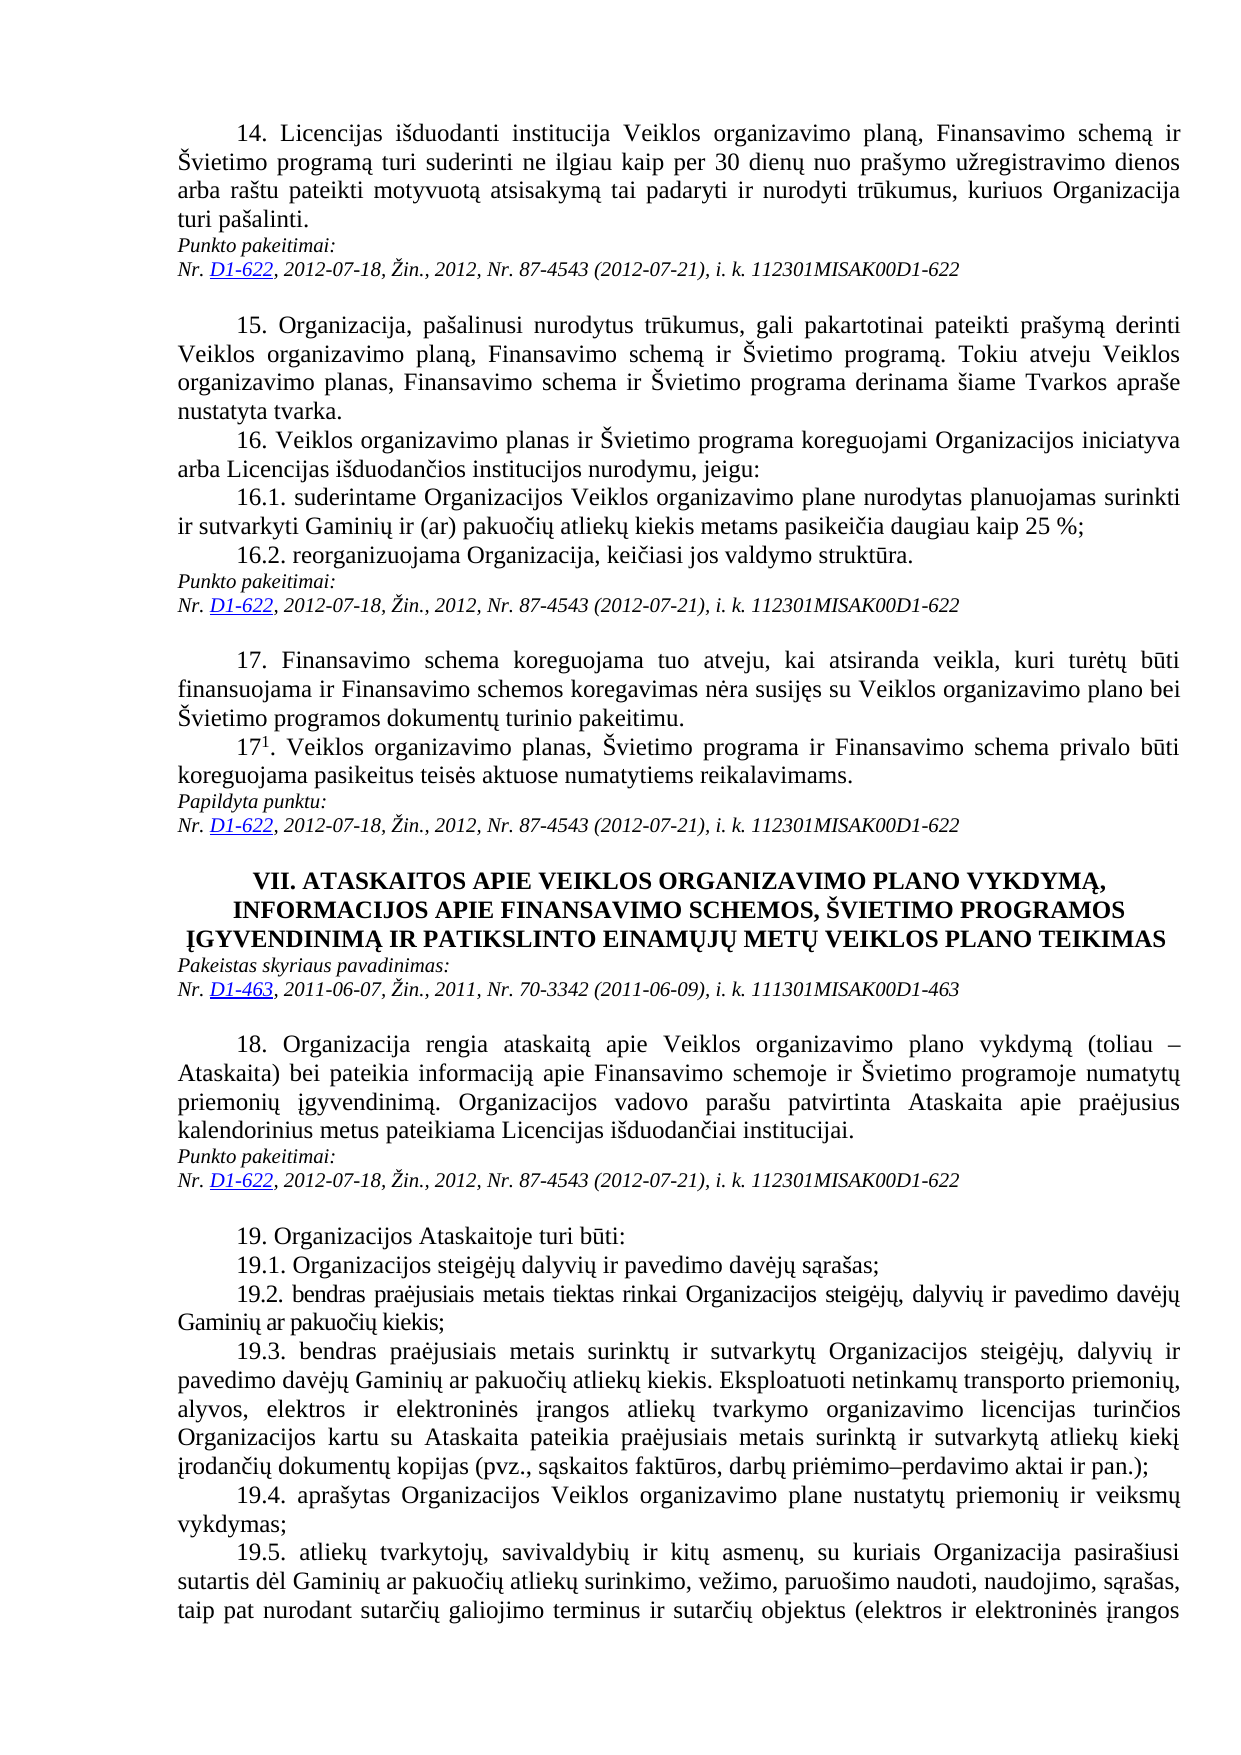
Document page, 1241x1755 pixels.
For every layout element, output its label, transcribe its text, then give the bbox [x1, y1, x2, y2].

text 14. Licencijas išduodanti institucija Veiklos organizavimo planą, Finansavimo schemą ir Švietimo programą turi suderinti ne ilgiau kaip per 30 dienų nuo prašymo užregistravimo dienos arba raštu pateikti motyvuotą atsisakymą tai padaryti ir nurodyti trūkumus, kuriuos Organizacija turi pašalinti. [177, 118, 1181, 233]
text 19.5. atliekų tvarkytojų, savivaldybių ir kitų asmenų, su kuriais Organizacija pasirašiusi sutartis dėl Gaminių ar pakuočių atliekų surinkimo, vežimo, paruošimo naudoti, naudojimo, sąrašas, taip pat nurodant sutarčių galiojimo terminus ir sutarčių objektus (elektros ir elektroninės įrangos [177, 1537, 1181, 1624]
text 19.2. bendras praėjusiais metais tiektas rinkai Organizacijos steigėjų, dalyvių ir pavedimo davėjų Gaminių ar pakuočių kiekis; [177, 1279, 1181, 1336]
text 18. Organizacija rengia ataskaitą apie Veiklos organizavimo plano vykdymą (toliau – Ataskaita) bei pateikia informaciją apie Finansavimo schemoje ir Švietimo programoje numatytų priemonių įgyvendinimą. Organizacijos vadovo parašu patvirtinta Ataskaita apie praėjusius kalendorinius metus pateikiama Licencijas išduodančiai institucijai. [177, 1029, 1181, 1144]
text Pakeistas skyriaus pavadinimas: [177, 952, 1181, 977]
text Nr. D1-622, 2012-07-18, Žin., 2012, Nr. 87-4543 (2012-07-21), i. k. 112301MISAK00D1-622 [177, 813, 1181, 837]
text 171. Veiklos organizavimo planas, Švietimo programa ir Finansavimo schema privalo būti koreguojama pasikeitus teisės aktuose numatytiems reikalavimams. [177, 732, 1181, 789]
text 19. Organizacijos Ataskaitoje turi būti: [177, 1221, 1181, 1250]
text 16.2. reorganizuojama Organizacija, keičiasi jos valdymo struktūra. [177, 540, 1181, 569]
text Nr. D1-622, 2012-07-18, Žin., 2012, Nr. 87-4543 (2012-07-21), i. k. 112301MISAK00D1-622 [177, 257, 1181, 281]
text 17. Finansavimo schema koreguojama tuo atveju, kai atsiranda veikla, kuri turėtų būti finansuojama ir Finansavimo schemos koregavimas nėra susijęs su Veiklos organizavimo plano bei Švietimo programos dokumentų turinio pakeitimu. [177, 646, 1181, 732]
text 15. Organizacija, pašalinusi nurodytus trūkumus, gali pakartotinai pateikti prašymą derinti Veiklos organizavimo planą, Finansavimo schemą ir Švietimo programą. Tokiu atveju Veiklos organizavimo planas, Finansavimo schema ir Švietimo programa derinama šiame Tvarkos apraše nustatyta tvarka. [177, 310, 1181, 425]
text Nr. D1-622, 2012-07-18, Žin., 2012, Nr. 87-4543 (2012-07-21), i. k. 112301MISAK00D1-622 [177, 1168, 1181, 1192]
text VII. ATASKAITOS APIE VEIKLOS ORGANIZAVIMO PLANO VYKDYMĄ, INFORMACIJOS APIE FINANSAVIMO SCHEMOS, ŠVIETIMO PROGRAMOS ĮGYVENDINIMĄ IR PATIKSLINTO EINAMŲJŲ METŲ VEIKLOS PLANO TEIKIMAS [177, 866, 1181, 952]
text 16.1. suderintame Organizacijos Veiklos organizavimo plane nurodytas planuojamas surinkti ir sutvarkyti Gaminių ir (ar) pakuočių atliekų kiekis metams pasikeičia daugiau kaip 25 %; [177, 482, 1181, 540]
text 19.3. bendras praėjusiais metais surinktų ir sutvarkytų Organizacijos steigėjų, dalyvių ir pavedimo davėjų Gaminių ar pakuočių atliekų kiekis. Eksploatuoti netinkamų transporto priemonių, alyvos, elektros ir elektroninės įrangos atliekų tvarkymo organizavimo licencijas turinčios Organizacijos kartu su Ataskaita pateikia praėjusiais metais surinktą ir sutvarkytą atliekų kiekį įrodančių dokumentų kopijas (pvz., sąskaitos faktūros, darbų priėmimo–perdavimo aktai ir pan.); [177, 1336, 1181, 1480]
text Nr. D1-463, 2011-06-07, Žin., 2011, Nr. 70-3342 (2011-06-09), i. k. 111301MISAK00D1-463 [177, 977, 1181, 1001]
text Punkto pakeitimai: [177, 1144, 1181, 1168]
text Punkto pakeitimai: [177, 569, 1181, 593]
text Papildyta punktu: [177, 789, 1181, 813]
text 19.1. Organizacijos steigėjų dalyvių ir pavedimo davėjų sąrašas; [177, 1250, 1181, 1279]
text Nr. D1-622, 2012-07-18, Žin., 2012, Nr. 87-4543 (2012-07-21), i. k. 112301MISAK00D1-622 [177, 593, 1181, 617]
text 19.4. aprašytas Organizacijos Veiklos organizavimo plane nustatytų priemonių ir veiksmų vykdymas; [177, 1480, 1181, 1537]
text 16. Veiklos organizavimo planas ir Švietimo programa koreguojami Organizacijos iniciatyva arba Licencijas išduodančios institucijos nurodymu, jeigu: [177, 425, 1181, 482]
text Punkto pakeitimai: [177, 233, 1181, 257]
